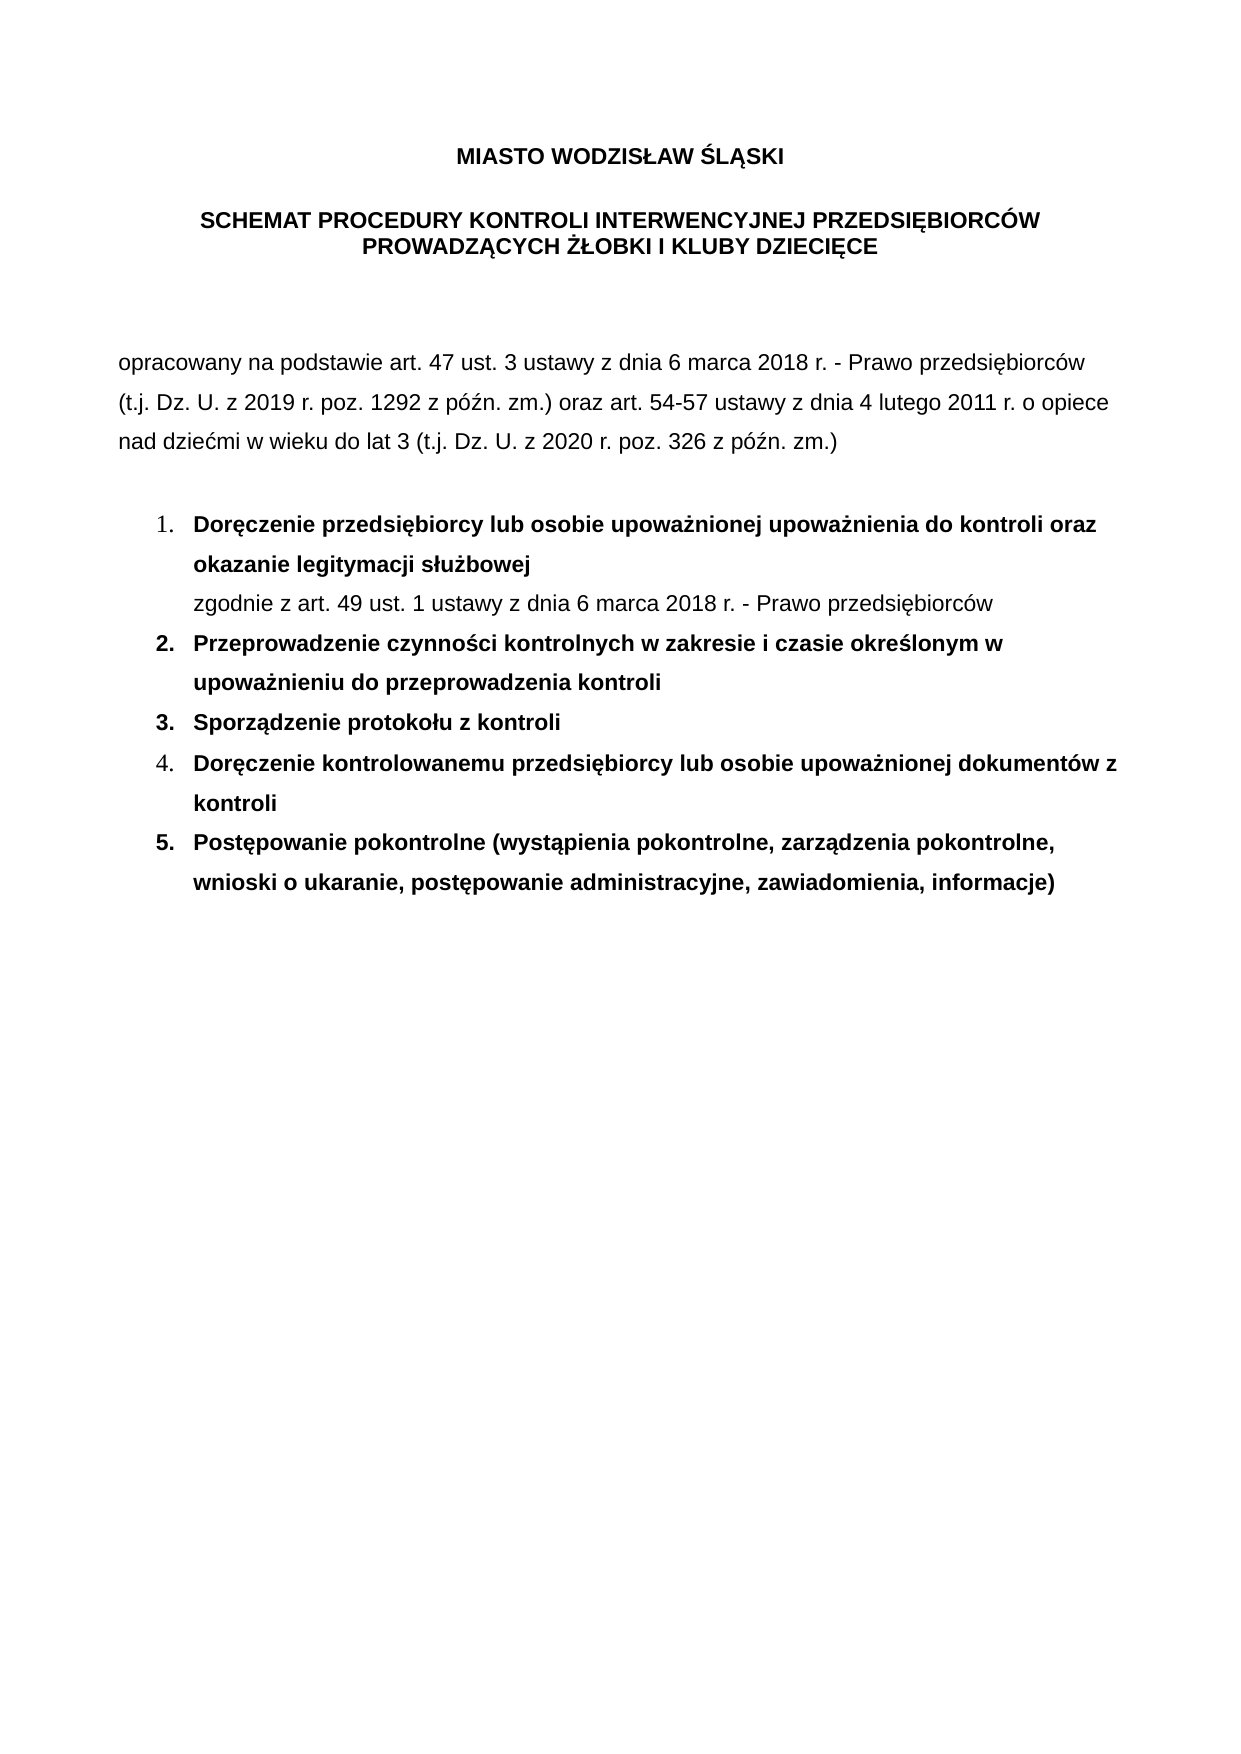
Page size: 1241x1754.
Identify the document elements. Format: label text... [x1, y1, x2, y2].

list Przeprowadzenie czynności kontrolnych w zakresie i czasie określonym w upoważnieniu do przeprowadzenia kontroli [156, 629, 1122, 695]
list Sporządzenie protokołu z kontroli [156, 708, 1122, 735]
subtitle MIASTO WODZISŁAW ŚLĄSKI [118, 143, 1122, 169]
text opracowany na podstawie art. 47 ust. 3 ustawy z dnia 6 marca 2018 r. - Prawo przedsiębiorców (t.j. Dz. U. z 2019 r. poz. 1292 z późn. zm.) oraz art. 54-57 ustawy z dnia 4 lutego 2011 r. o opiece nad dziećmi w wieku do lat 3 (t.j. Dz. U. z 2020 r. poz. 326 z późn. zm.) [118, 349, 1122, 454]
list Postępowanie pokontrolne (wystąpienia pokontrolne, zarządzenia pokontrolne, wnioski o ukaranie, postępowanie administracyjne, zawiadomienia, informacje) [156, 829, 1122, 895]
list Doręczenie przedsiębiorcy lub osobie upoważnionej upoważnienia do kontroli oraz okazanie legitymacji służbowej zgodnie z art. 49 ust. 1 ustawy z dnia 6 marca 2018 r. - Prawo przedsiębiorców [156, 509, 1122, 616]
subtitle SCHEMAT PROCEDURY KONTROLI INTERWENCYJNEJ PRZEDSIĘBIORCÓW PROWADZĄCYCH ŻŁOBKI I KLUBY DZIECIĘCE [118, 207, 1122, 260]
list Doręczenie kontrolowanemu przedsiębiorcy lub osobie upoważnionej dokumentów z kontroli [156, 748, 1122, 816]
